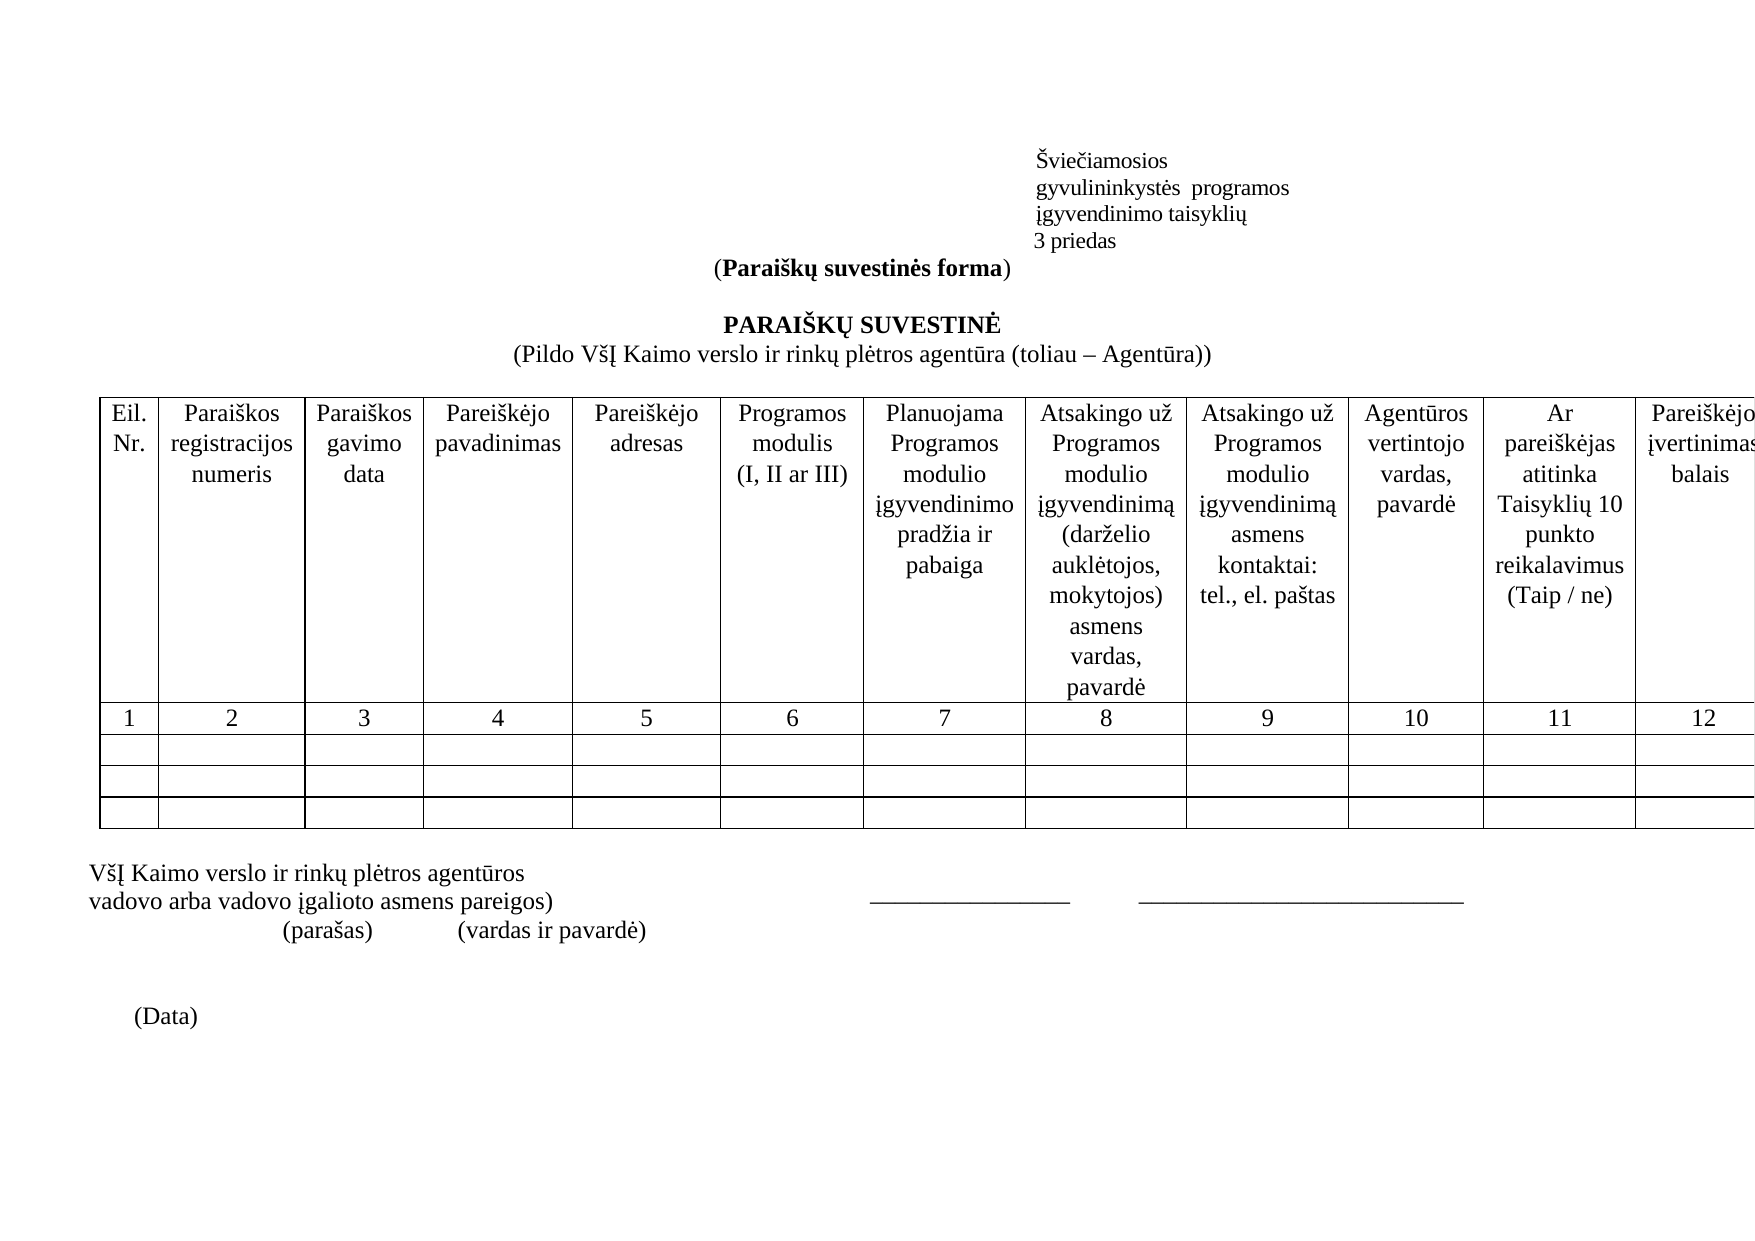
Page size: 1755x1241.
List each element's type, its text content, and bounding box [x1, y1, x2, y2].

table_cell 10 [1349, 703, 1483, 733]
table_header Eil. Nr. [101, 398, 158, 702]
table_cell [1349, 798, 1483, 828]
text gyvulininkystės programos [1036, 174, 1636, 200]
table_cell [424, 766, 572, 796]
text PARAIŠKŲ SUVESTINĖ [89, 311, 1636, 339]
text Šviečiamosios [1036, 148, 1636, 174]
table_cell 6 [721, 703, 863, 733]
table_cell [721, 798, 863, 828]
table_cell [1636, 766, 1754, 796]
table_cell [424, 798, 572, 828]
table_cell [1484, 798, 1635, 828]
table_cell [721, 735, 863, 765]
table_cell [424, 735, 572, 765]
text VšĮ Kaimo verslo ir rinkų plėtros agentūros [89, 858, 1636, 886]
table_cell [573, 735, 720, 765]
table_cell [1349, 766, 1483, 796]
table_cell [159, 798, 304, 828]
table_cell [721, 766, 863, 796]
table_cell 4 [424, 703, 572, 733]
table_cell [573, 798, 720, 828]
table_header Paraiškos gavimo data [306, 398, 423, 702]
table_cell [306, 766, 423, 796]
text vadovo arba vadovo įgalioto asmens pareigos) –––––––––––––––– –––––––––––––––––––––––––– (parašas) (vardas ir pavardė) [89, 886, 1636, 944]
table_cell 5 [573, 703, 720, 733]
table_cell [101, 735, 158, 765]
table_cell [1484, 735, 1635, 765]
table_cell [101, 798, 158, 828]
table_cell 11 [1484, 703, 1635, 733]
table_header Atsakingo už Programos modulio įgyvendinimą (darželio auklėtojos, mokytojos) asmens vardas, pavardė [1026, 398, 1186, 702]
table_cell [1187, 766, 1348, 796]
table_cell [1026, 766, 1186, 796]
text (Data) [89, 1001, 1636, 1030]
text (Pildo VšĮ Kaimo verslo ir rinkų plėtros agentūra (toliau – Agentūra)) [89, 339, 1636, 368]
table_cell [1349, 735, 1483, 765]
table_header Ar pareiškėjas atitinka Taisyklių 10 punkto reikalavimus (Taip / ne) [1484, 398, 1635, 702]
table_cell [306, 798, 423, 828]
table_cell 7 [864, 703, 1025, 733]
table_header Programos modulis (I, II ar III) [721, 398, 863, 702]
table_cell 8 [1026, 703, 1186, 733]
table_cell 1 [101, 703, 158, 733]
table_cell [573, 766, 720, 796]
table_cell [1636, 735, 1754, 765]
table_cell [101, 766, 158, 796]
table_header Pareiškėjo pavadinimas [424, 398, 572, 702]
table_header Pareiškėjo adresas [573, 398, 720, 702]
text (Paraiškų suvestinės forma) [89, 253, 1636, 282]
table_cell [1026, 798, 1186, 828]
table_cell 9 [1187, 703, 1348, 733]
text įgyvendinimo taisyklių [1036, 200, 1636, 227]
table_cell [1187, 735, 1348, 765]
table_cell [864, 798, 1025, 828]
table_cell 2 [159, 703, 304, 733]
table_cell [159, 735, 304, 765]
table_cell [864, 766, 1025, 796]
table_header Atsakingo už Programos modulio įgyvendinimą asmens kontaktai: tel., el. paštas [1187, 398, 1348, 702]
table_cell [306, 735, 423, 765]
table_header Pareiškėjo įvertinimas balais [1636, 398, 1754, 702]
table_cell 3 [306, 703, 423, 733]
table_header Paraiškos registracijos numeris [159, 398, 304, 702]
table_cell [159, 766, 304, 796]
table_cell [1484, 766, 1635, 796]
table_cell 12 [1636, 703, 1754, 733]
table_header Planuojama Programos modulio įgyvendinimo pradžia ir pabaiga [864, 398, 1025, 702]
table_cell [1636, 798, 1754, 828]
table_cell [864, 735, 1025, 765]
table_header Agentūros vertintojo vardas, pavardė [1349, 398, 1483, 702]
table_cell [1187, 798, 1348, 828]
text 3 priedas [1006, 227, 1636, 253]
table_cell [1026, 735, 1186, 765]
